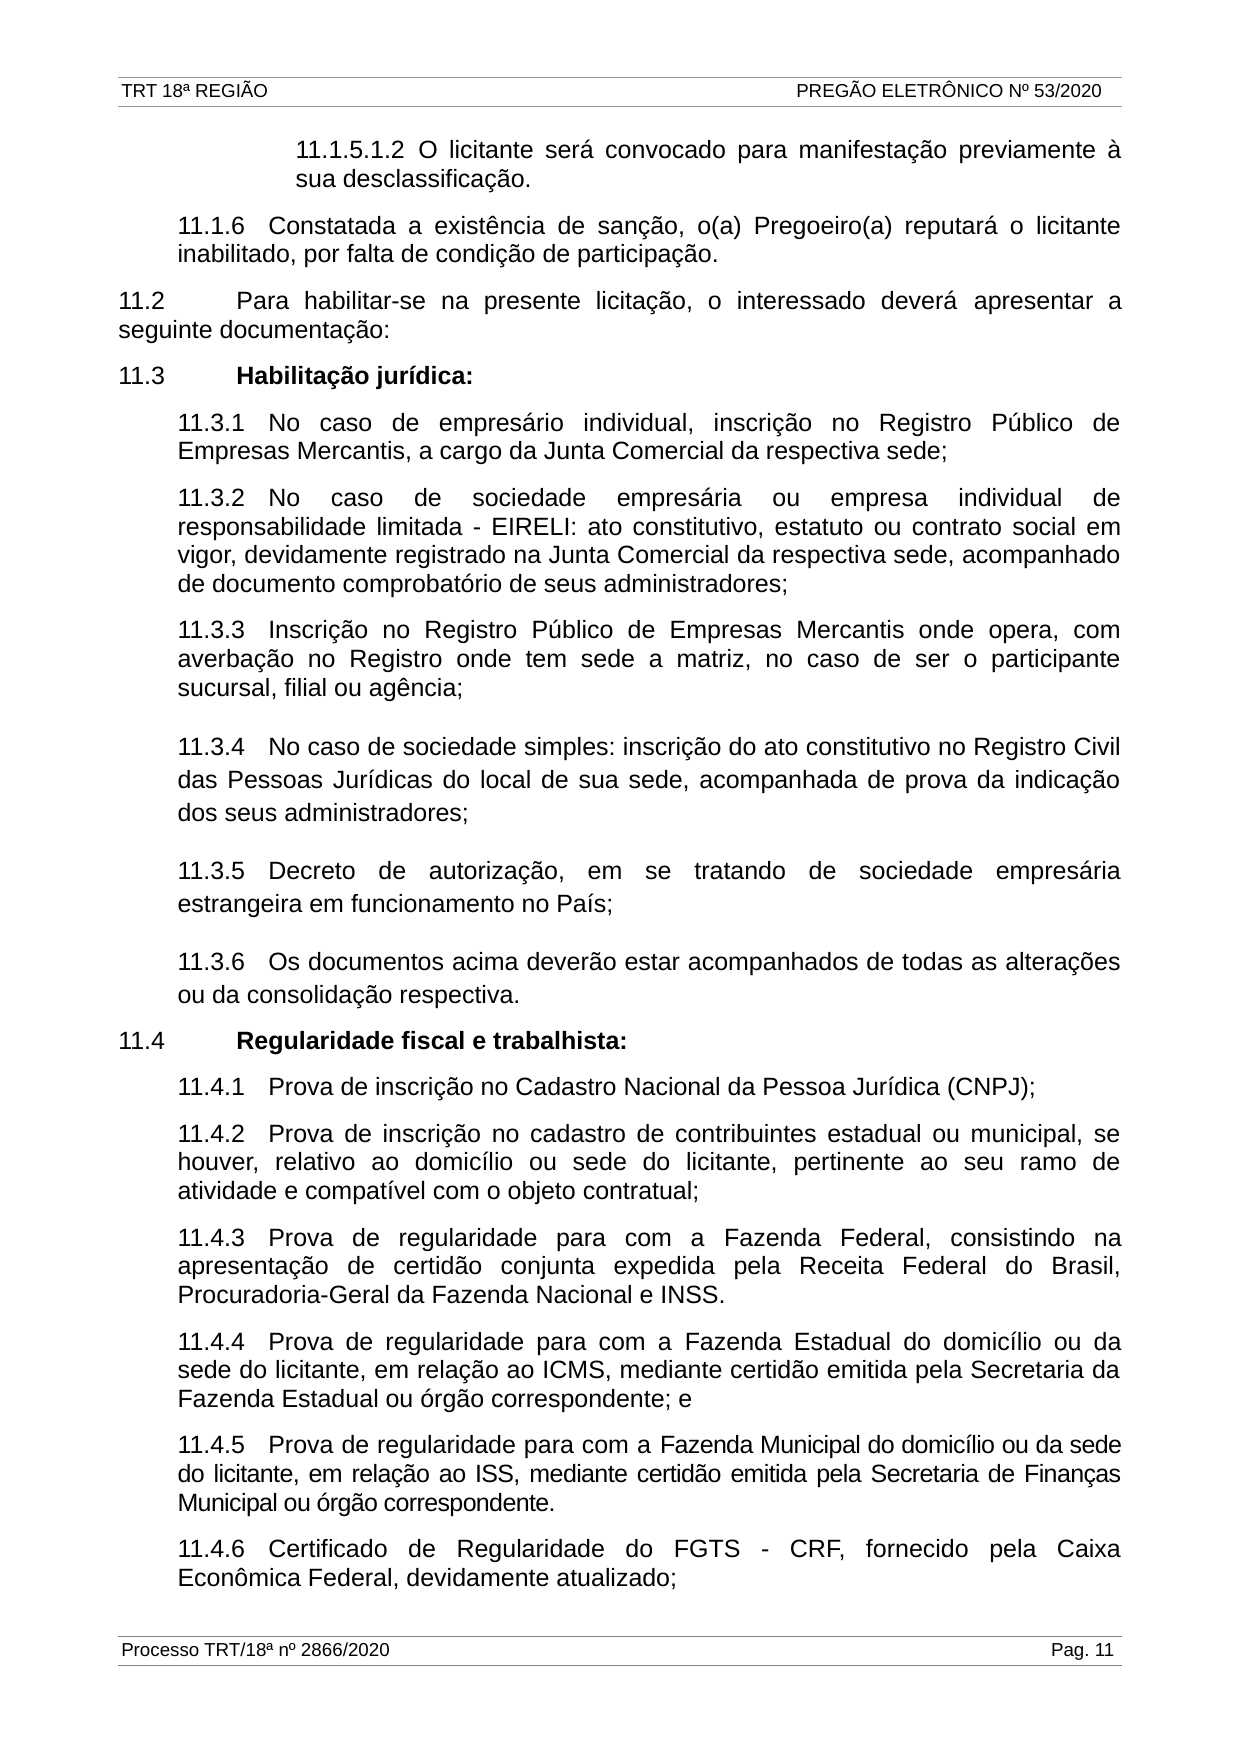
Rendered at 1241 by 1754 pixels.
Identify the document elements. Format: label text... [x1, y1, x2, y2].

list 11.3.5 Decreto de autorização, em se tratando de sociedade empresária estrangeira em funcionamento no País; [177, 856, 1122, 918]
text 11.3.3 Inscrição no Registro Público de Empresas Mercantis onde opera, com averbação no Registro onde tem sede a matriz, no caso de ser o participante sucursal, filial ou agência; [177, 616, 1122, 702]
text 11.2 Para habilitar-se na presente licitação, o interessado deverá apresentar a seguinte documentação: [118, 286, 1122, 343]
list 11.4.1 Prova de inscrição no Cadastro Nacional da Pessoa Jurídica (CNPJ); [177, 1072, 1122, 1101]
text 11.1.6 Constatada a existência de sanção, o(a) Pregoeiro(a) reputará o licitante inabilitado, por falta de condição de participação. [177, 211, 1122, 268]
text 11.3.1 No caso de empresário individual, inscrição no Registro Público de Empresas Mercantis, a cargo da Junta Comercial da respectiva sede; [177, 408, 1122, 465]
text 11.3.2 No caso de sociedade empresária ou empresa individual de responsabilidade limitada - EIRELI: ato constitutivo, estatuto ou contrato social em vigor, devidamente registrado na Junta Comercial da respectiva sede, acompanhado de documento comprobatório de seus administradores; [177, 483, 1122, 598]
list 11.3.6 Os documentos acima deverão estar acompanhados de todas as alterações ou da consolidação respectiva. [177, 947, 1122, 1009]
list 11.4.2 Prova de inscrição no cadastro de contribuintes estadual ou municipal, se houver, relativo ao domicílio ou sede do licitante, pertinente ao seu ramo de atividade e compatível com o objeto contratual; [177, 1118, 1122, 1205]
text 11.3 Habilitação jurídica: [118, 361, 1122, 390]
text 11.4 Regularidade fiscal e trabalhista: [118, 1026, 1122, 1054]
list 11.4.6 Certificado de Regularidade do FGTS - CRF, fornecido pela Caixa Econômica Federal, devidamente atualizado; [177, 1534, 1122, 1592]
list 11.3.4 No caso de sociedade simples: inscrição do ato constitutivo no Registro Civil das Pessoas Jurídicas do local de sua sede, acompanhada de prova da indicação dos seus administradores; [177, 732, 1122, 827]
text 11.1.5.1.2 O licitante será convocado para manifestação previamente à sua desclassificação. [295, 136, 1122, 193]
list 11.4.4 Prova de regularidade para com a Fazenda Estadual do domicílio ou da sede do licitante, em relação ao ICMS, mediante certidão emitida pela Secretaria da Fazenda Estadual ou órgão correspondente; e [177, 1326, 1122, 1413]
list 11.4.3 Prova de regularidade para com a Fazenda Federal, consistindo na apresentação de certidão conjunta expedida pela Receita Federal do Brasil, Procuradoria-Geral da Fazenda Nacional e INSS. [177, 1222, 1122, 1309]
list 11.4.5 Prova de regularidade para com a Fazenda Municipal do domicílio ou da sede do licitante, em relação ao ISS, mediante certidão emitida pela Secretaria de Finanças Municipal ou órgão correspondente. [177, 1430, 1122, 1517]
